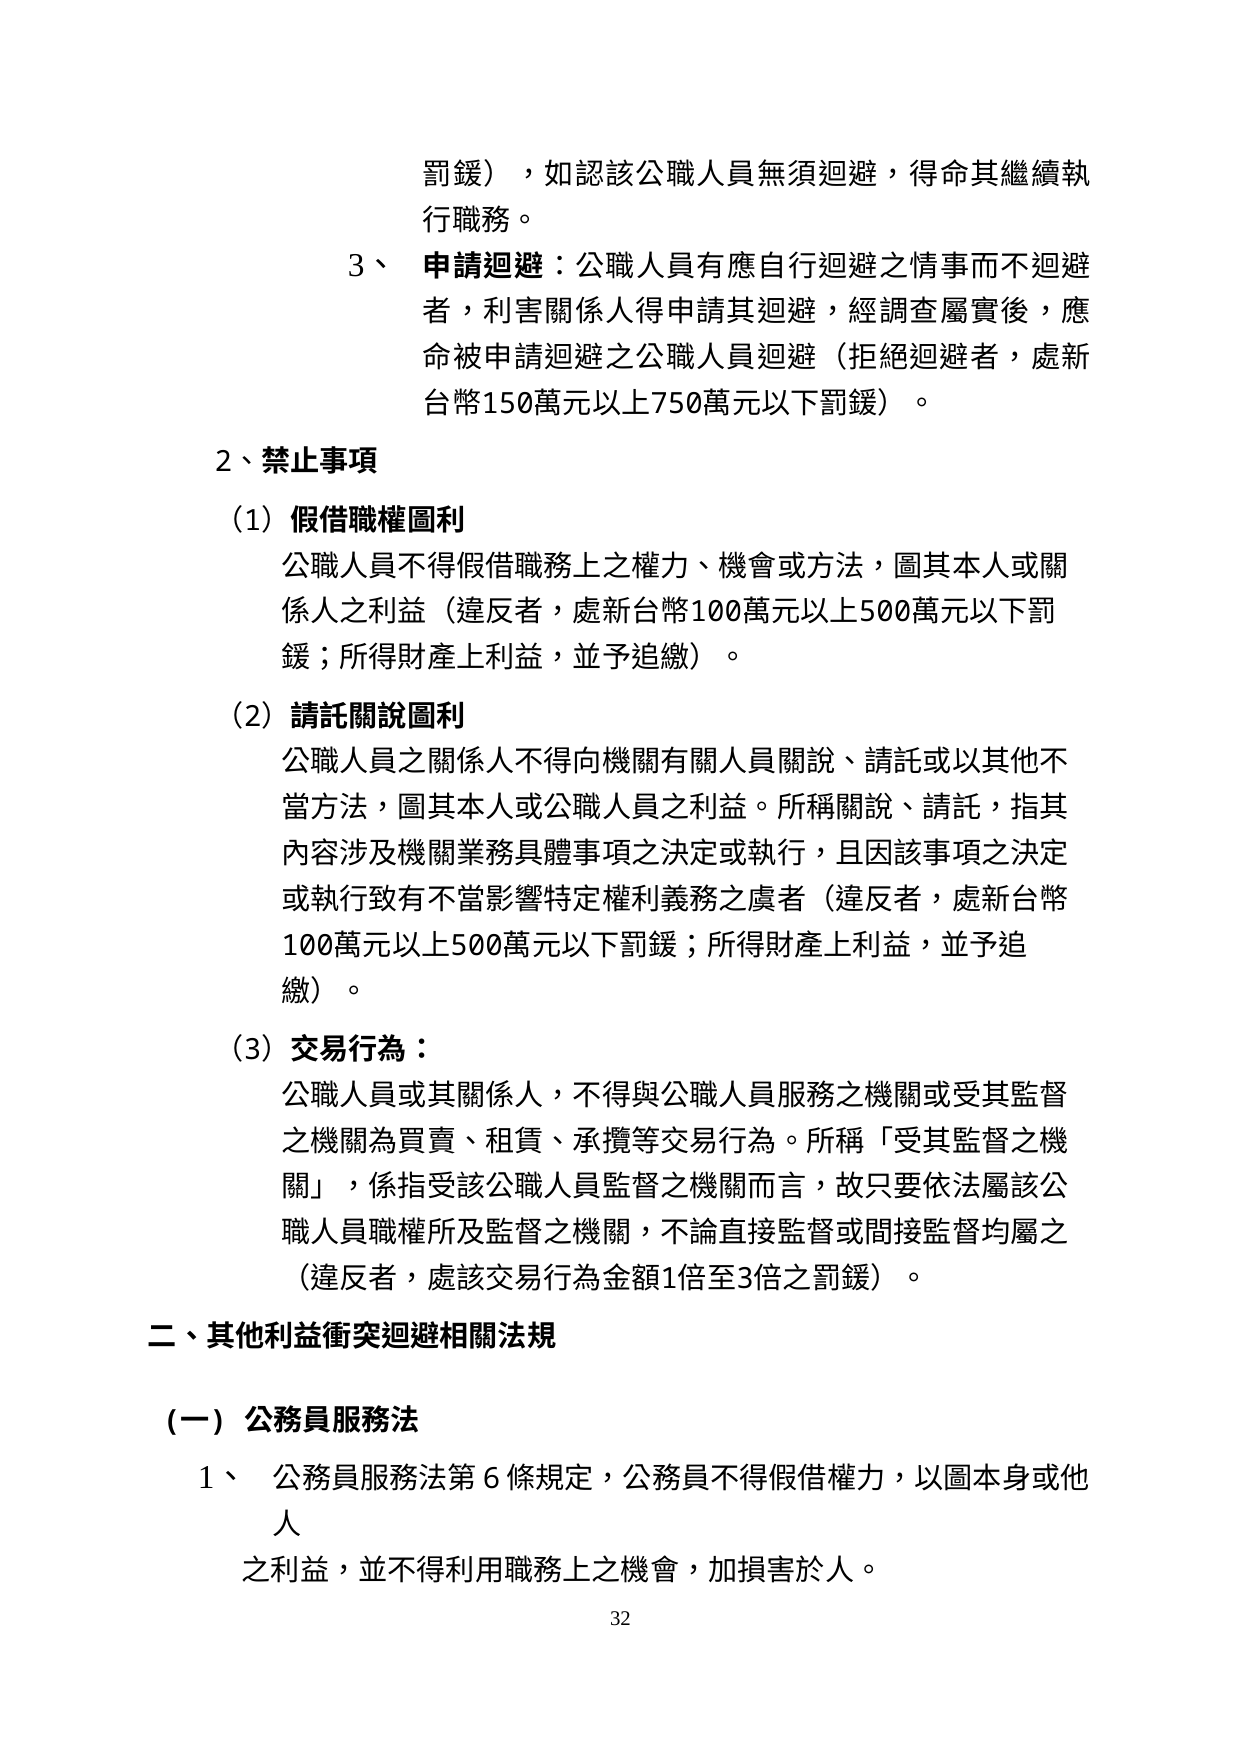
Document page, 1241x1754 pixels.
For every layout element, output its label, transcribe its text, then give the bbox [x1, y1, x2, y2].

text （2）請託關說圖利 [214, 689, 1092, 735]
list 罰鍰），如認該公職人員無須迴避，得命其繼續執行職務。 [348, 148, 1092, 239]
list 申請迴避：公職人員有應自行迴避之情事而不迴避者，利害關係人得申請其迴避，經調查屬實後，應命被申請迴避之公職人員迴避（拒絕迴避者，處新台幣150萬元以上750萬元以下罰鍰）。 [348, 239, 1092, 423]
text 公職人員不得假借職務上之權力、機會或方法，圖其本人或關係人之利益（違反者，處新台幣100萬元以上500萬元以下罰鍰；所得財產上利益，並予追繳）。 [281, 539, 1092, 677]
text (一) 公務員服務法 [163, 1393, 1092, 1439]
list 公務員服務法第6條規定，公務員不得假借權力，以圖本身或他人 [198, 1452, 1092, 1543]
text 之利益，並不得利用職務上之機會，加損害於人。 [198, 1543, 1092, 1589]
text （3）交易行為： [214, 1023, 1092, 1068]
text 公職人員之關係人不得向機關有關人員關說、請託或以其他不當方法，圖其本人或公職人員之利益。所稱關說、請託，指其內容涉及機關業務具體事項之決定或執行，且因該事項之決定或執行致有不當影響特定權利義務之虞者（違反者，處新台幣100萬元以上500萬元以下罰鍰；所得財產上利益，並予追繳）。 [281, 735, 1092, 1010]
text 2、禁止事項 [214, 435, 1092, 481]
text 二、其他利益衝突迴避相關法規 [148, 1310, 1092, 1356]
text 公職人員或其關係人，不得與公職人員服務之機關或受其監督之機關為買賣、租賃、承攬等交易行為。所稱「受其監督之機關」，係指受該公職人員監督之機關而言，故只要依法屬該公職人員職權所及監督之機關，不論直接監督或間接監督均屬之（違反者，處該交易行為金額1倍至3倍之罰鍰）。 [281, 1068, 1092, 1298]
text （1）假借職權圖利 [214, 493, 1092, 539]
